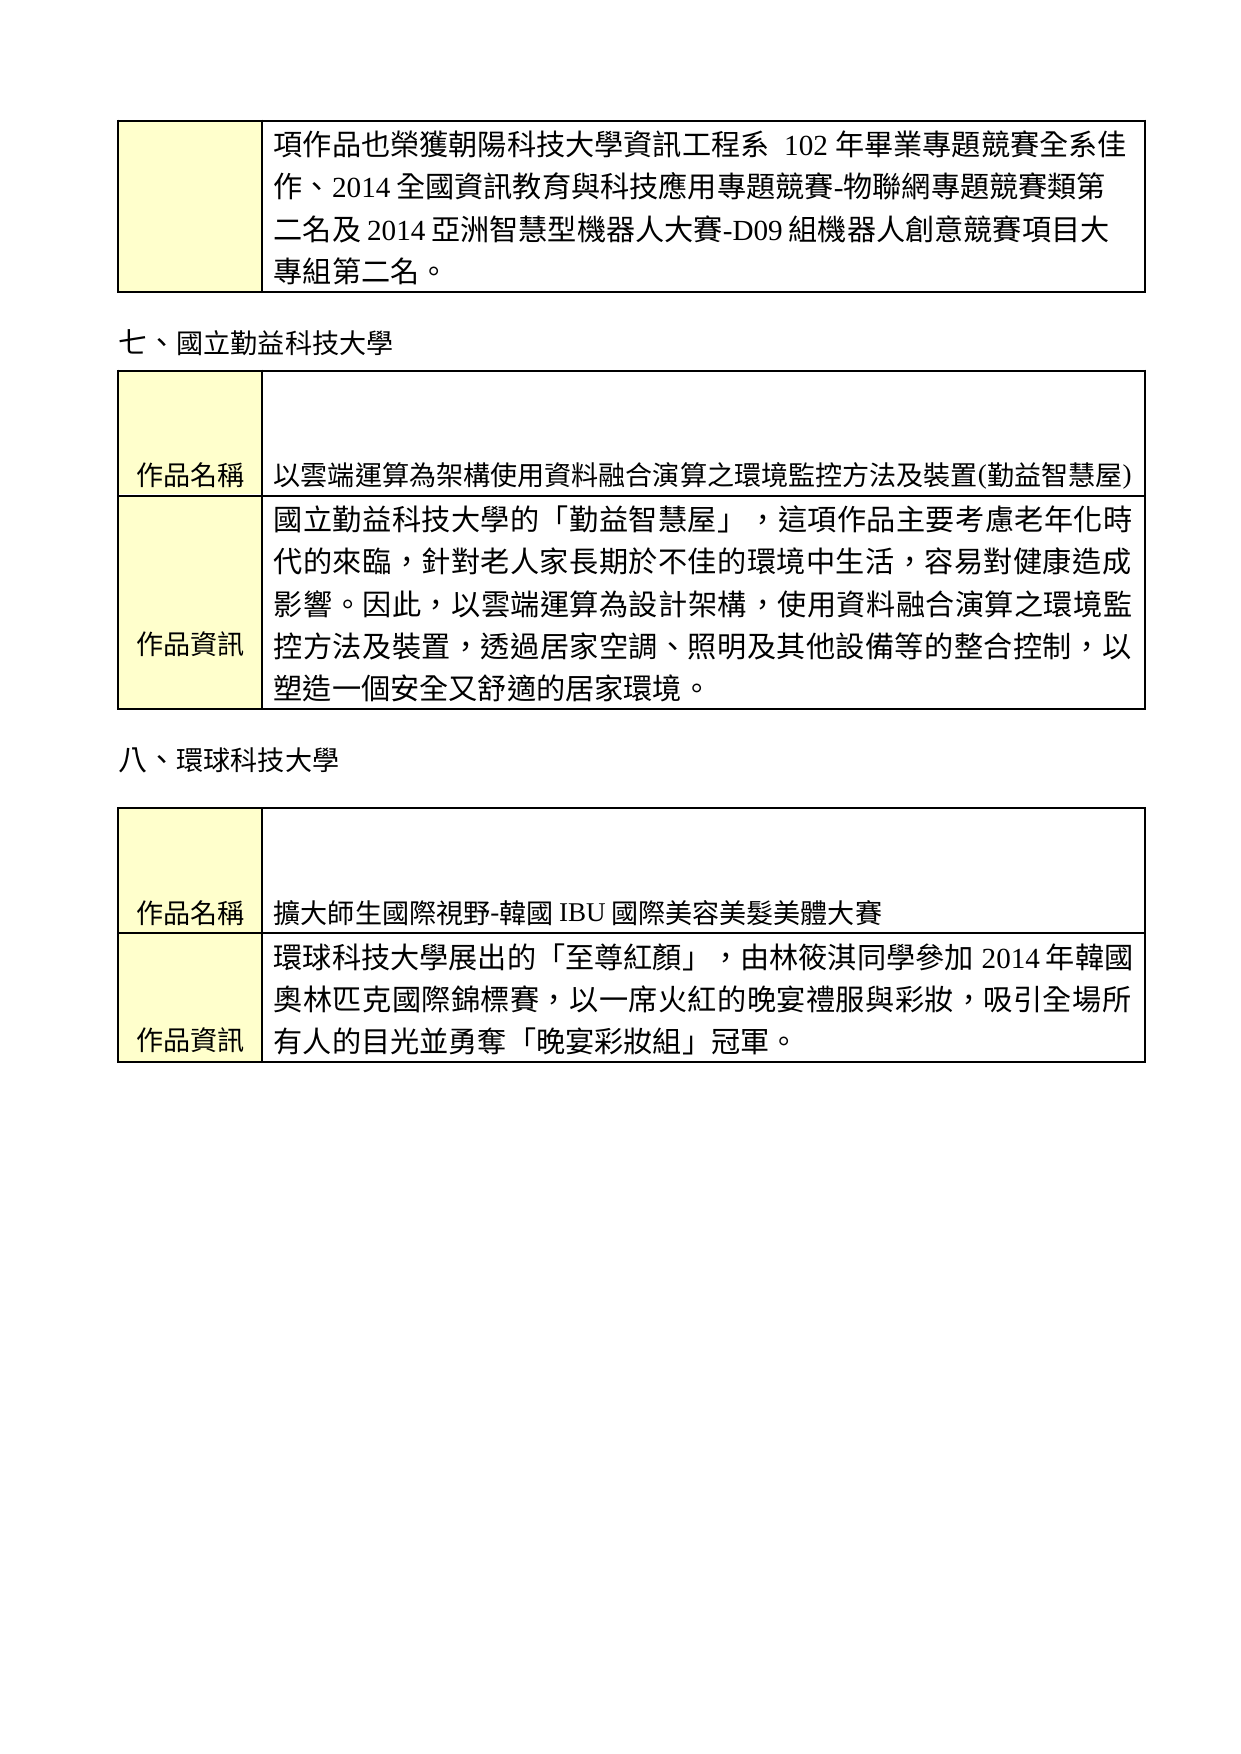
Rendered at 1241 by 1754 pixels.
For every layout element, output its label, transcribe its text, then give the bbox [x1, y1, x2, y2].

table_cell [119, 122, 261, 291]
table_cell 作品資訊 [119, 497, 261, 708]
table_header 作品名稱 [119, 372, 261, 494]
text 八、環球科技大學 [118, 729, 1122, 781]
table_header 擴大師生國際視野-韓國IBU國際美容美髮美體大賽 [263, 809, 1144, 932]
table_cell 環球科技大學展出的「至尊紅顏」，由林筱淇同學參加2014年韓國奧林匹克國際錦標賽，以一席火紅的晚宴禮服與彩妝，吸引全場所有人的目光並勇奪「晚宴彩妝組」冠軍。 [263, 934, 1144, 1061]
table_header 以雲端運算為架構使用資料融合演算之環境監控方法及裝置(勤益智慧屋) [263, 372, 1144, 494]
text 七、國立勤益科技大學 [118, 312, 1122, 364]
table_cell 作品資訊 [119, 934, 261, 1061]
table_cell 項作品也榮獲朝陽科技大學資訊工程系 102 年畢業專題競賽全系佳作、2014全國資訊教育與科技應用專題競賽-物聯網專題競賽類第二名及2014亞洲智慧型機器人大賽-D09組機器人創意競賽項目大專組第二名。 [263, 122, 1144, 291]
table_cell 國立勤益科技大學的「勤益智慧屋」，這項作品主要考慮老年化時代的來臨，針對老人家長期於不佳的環境中生活，容易對健康造成影響。因此，以雲端運算為設計架構，使用資料融合演算之環境監控方法及裝置，透過居家空調、照明及其他設備等的整合控制，以塑造一個安全又舒適的居家環境。 [263, 497, 1144, 708]
table_header 作品名稱 [119, 809, 261, 932]
